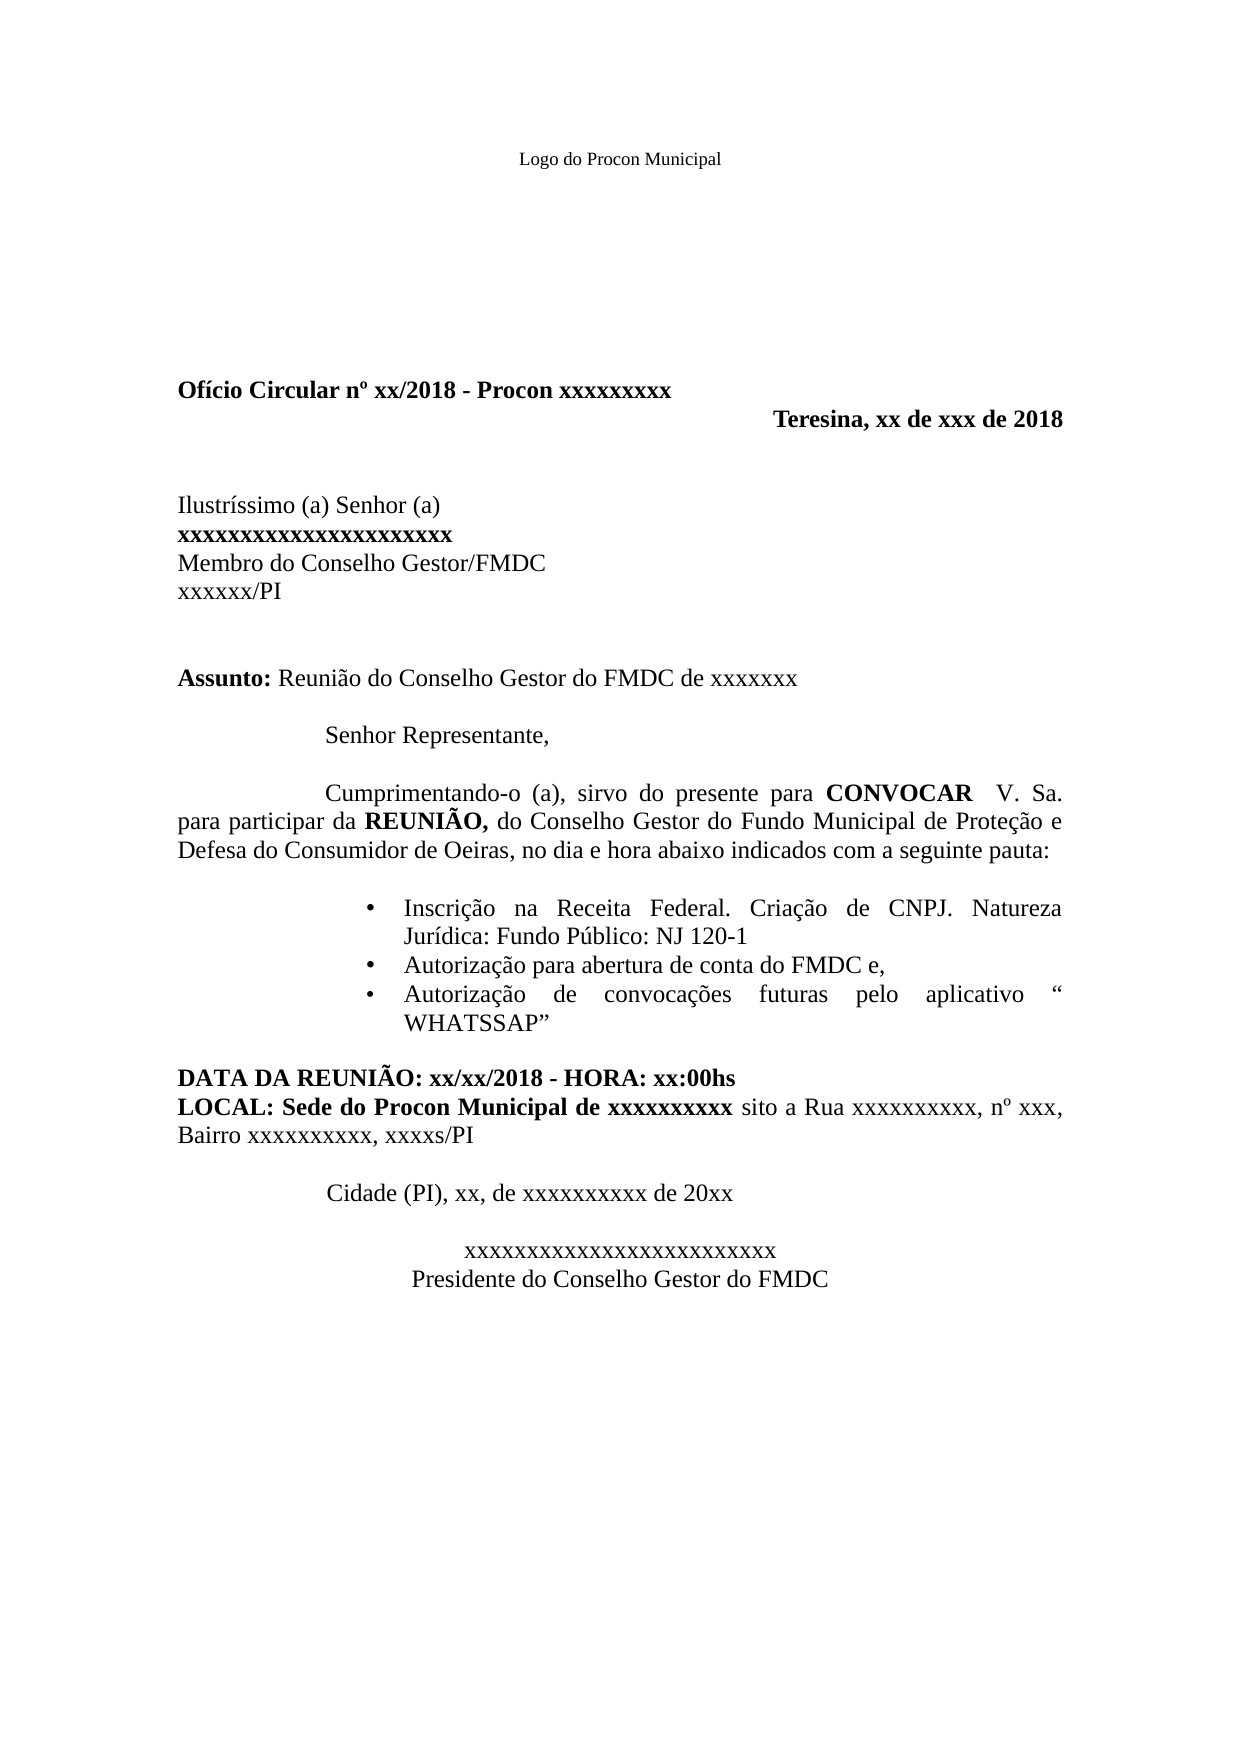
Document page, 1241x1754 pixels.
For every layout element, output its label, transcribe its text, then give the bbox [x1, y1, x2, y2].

list Autorização de convocações futuras pelo aplicativo “ WHATSSAP” [366, 979, 1063, 1036]
text LOCAL: Sede do Procon Municipal de xxxxxxxxxx sito a Rua xxxxxxxxxx, nº xxx, Bairro xxxxxxxxxx, xxxxs/PI [177, 1092, 1063, 1149]
text Ofício Circular nº xx/2018 - Procon xxxxxxxxx [177, 375, 1063, 404]
text xxxxxxxxxxxxxxxxxxxxxxxxx [177, 1235, 1063, 1264]
text Ilustríssimo (a) Senhor (a) [177, 490, 1063, 519]
text DATA DA REUNIÃO: xx/xx/2018 - HORA: xx:00hs [177, 1063, 1063, 1092]
text Assunto: Reunião do Conselho Gestor do FMDC de xxxxxxx [177, 663, 1063, 691]
text Senhor Representante, [177, 720, 1063, 749]
list Autorização para abertura de conta do FMDC e, [366, 950, 1063, 979]
text xxxxxxxxxxxxxxxxxxxxxx [177, 519, 1063, 548]
text Membro do Conselho Gestor/FMDC [177, 548, 1063, 576]
text Teresina, xx de xxx de 2018 [177, 404, 1063, 433]
text xxxxxx/PI [177, 576, 1063, 605]
text Presidente do Conselho Gestor do FMDC [177, 1264, 1063, 1293]
text Cumprimentando-o (a), sirvo do presente para CONVOCAR V. Sa. para participar da REUNIÃO, do Conselho Gestor do Fundo Municipal de Proteção e Defesa do Consumidor de Oeiras, no dia e hora abaixo indicados com a seguinte pauta: [177, 778, 1063, 864]
list Inscrição na Receita Federal. Criação de CNPJ. Natureza Jurídica: Fundo Público: NJ 120-1 [366, 893, 1063, 950]
text Cidade (PI), xx, de xxxxxxxxxx de 20xx [177, 1178, 1063, 1207]
